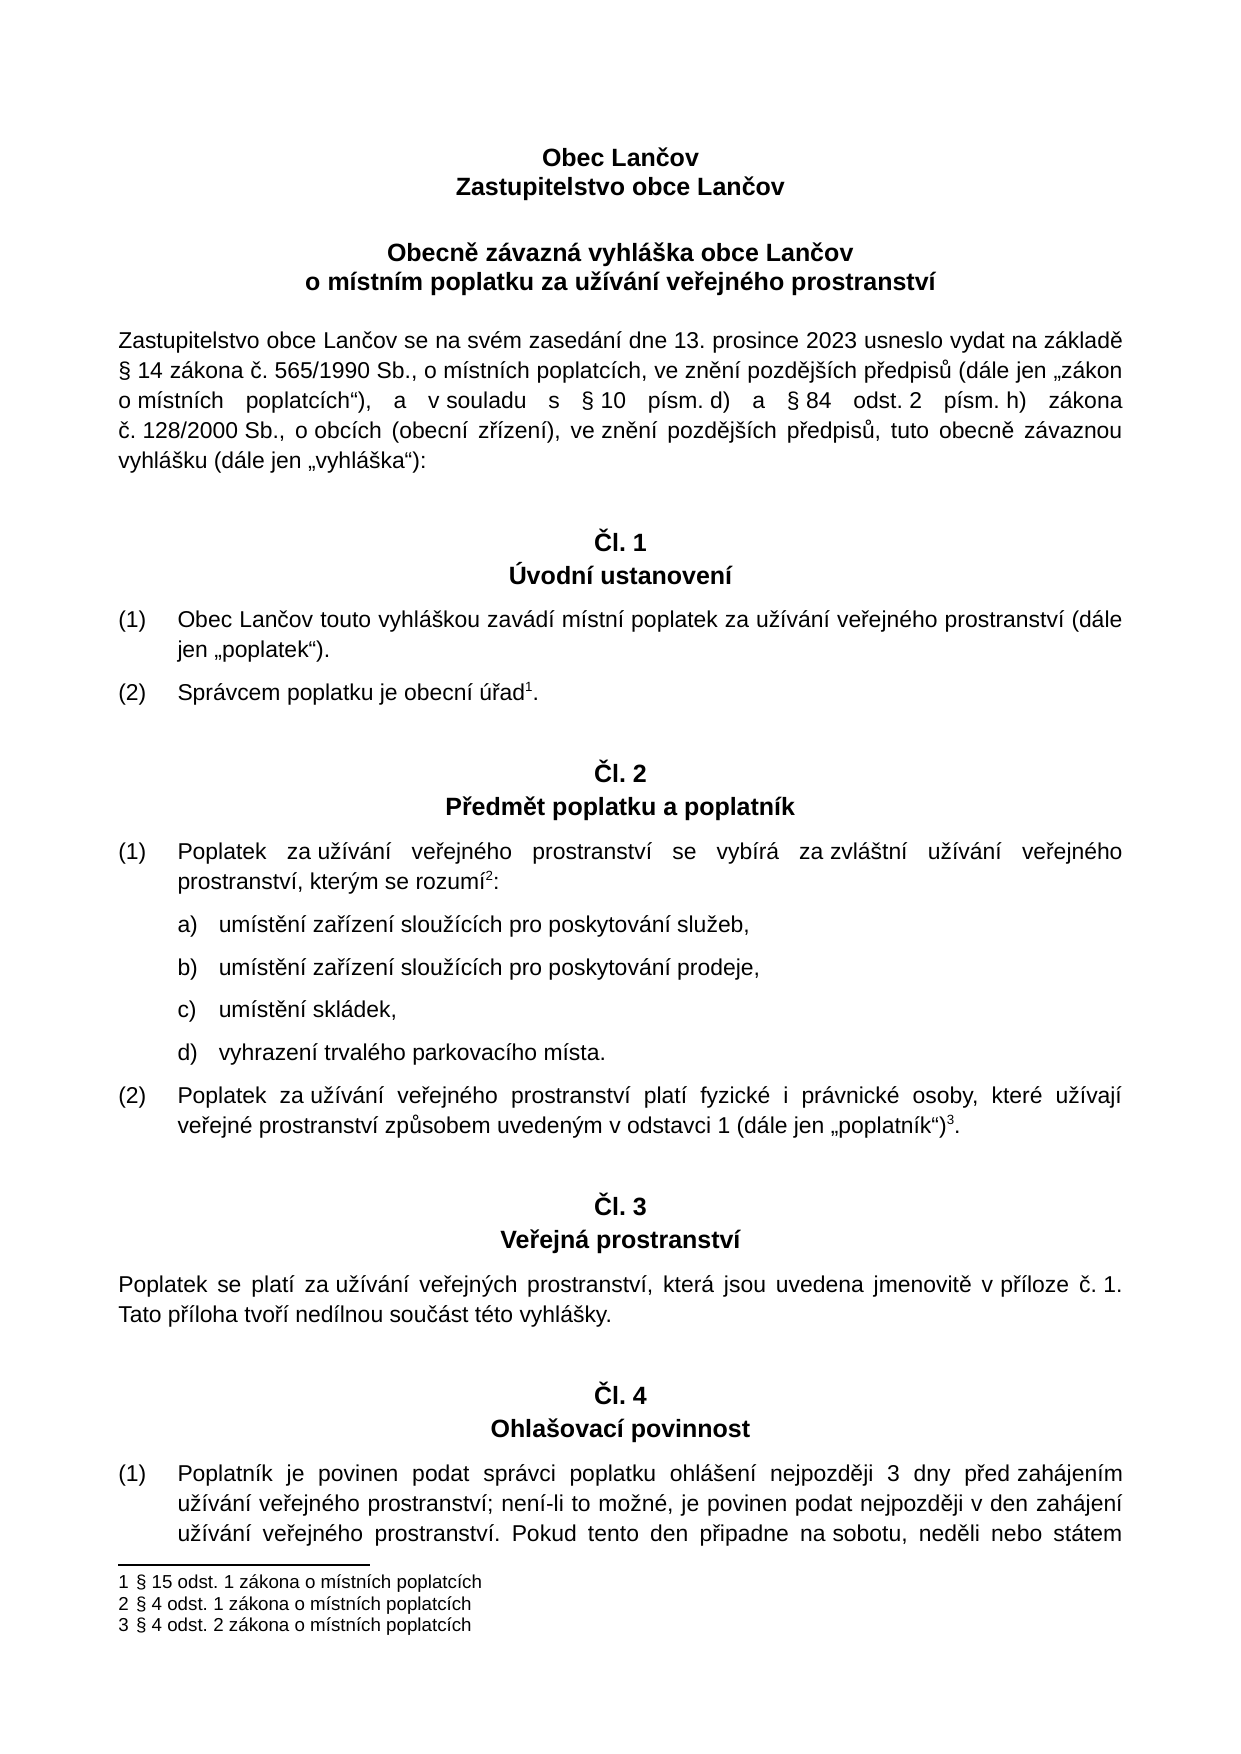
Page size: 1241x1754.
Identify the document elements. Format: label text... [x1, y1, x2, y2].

list § 4 odst. 2 zákona o místních poplatcích [118, 1614, 1122, 1635]
subtitle Čl. 3 Veřejná prostranství [118, 1192, 1122, 1254]
list Poplatek za užívání veřejného prostranství se vybírá za zvláštní užívání veřejného prostranství, kterým se rozumí: [118, 838, 1122, 894]
list umístění zařízení sloužících pro poskytování služeb, [177, 911, 1122, 937]
list Poplatník je povinen podat správci poplatku ohlášení nejpozději 3 dny před zahájením užívání veřejného prostranství; není-li to možné, je povinen podat nejpozději v den zahájení užívání veřejného prostranství. Pokud tento den připadne na sobotu, neděli nebo státem [118, 1459, 1122, 1546]
list umístění zařízení sloužících pro poskytování prodeje, [177, 953, 1122, 980]
title Obec Lančov Zastupitelstvo obce Lančov [118, 143, 1122, 201]
list § 4 odst. 1 zákona o místních poplatcích [118, 1592, 1122, 1614]
list vyhrazení trvalého parkovacího místa. [177, 1039, 1122, 1065]
text Zastupitelstvo obce Lančov se na svém zasedání dne 13. prosince 2023 usneslo vydat na základě § 14 zákona č. 565/1990 Sb., o místních poplatcích, ve znění pozdějších předpisů (dále jen „zákon o místních poplatcích“), a v souladu s § 10 písm. d) a § 84 odst. 2 písm. h) zákona č. 128/2000 Sb., o obcích (obecní zřízení), ve znění pozdějších předpisů, tuto obecně závaznou vyhlášku (dále jen „vyhláška“): [118, 327, 1122, 474]
subtitle Obecně závazná vyhláška obce Lančov o místním poplatku za užívání veřejného prostranství [118, 238, 1122, 295]
subtitle Čl. 4 Ohlašovací povinnost [118, 1381, 1122, 1443]
list Obec Lančov touto vyhláškou zavádí místní poplatek za užívání veřejného prostranství (dále jen „poplatek“). [118, 606, 1122, 663]
list Poplatek za užívání veřejného prostranství platí fyzické i právnické osoby, které užívají veřejné prostranství způsobem uvedeným v odstavci 1 (dále jen „poplatník“). [118, 1082, 1122, 1138]
text Poplatek se platí za užívání veřejných prostranství, která jsou uvedena jmenovitě v příloze č. 1. Tato příloha tvoří nedílnou součást této vyhlášky. [118, 1271, 1122, 1327]
list umístění skládek, [177, 996, 1122, 1023]
list Správcem poplatku je obecní úřad. [118, 679, 1122, 706]
subtitle Čl. 1 Úvodní ustanovení [118, 528, 1122, 589]
list § 15 odst. 1 zákona o místních poplatcích [118, 1571, 1122, 1592]
subtitle Čl. 2 Předmět poplatku a poplatník [118, 759, 1122, 821]
